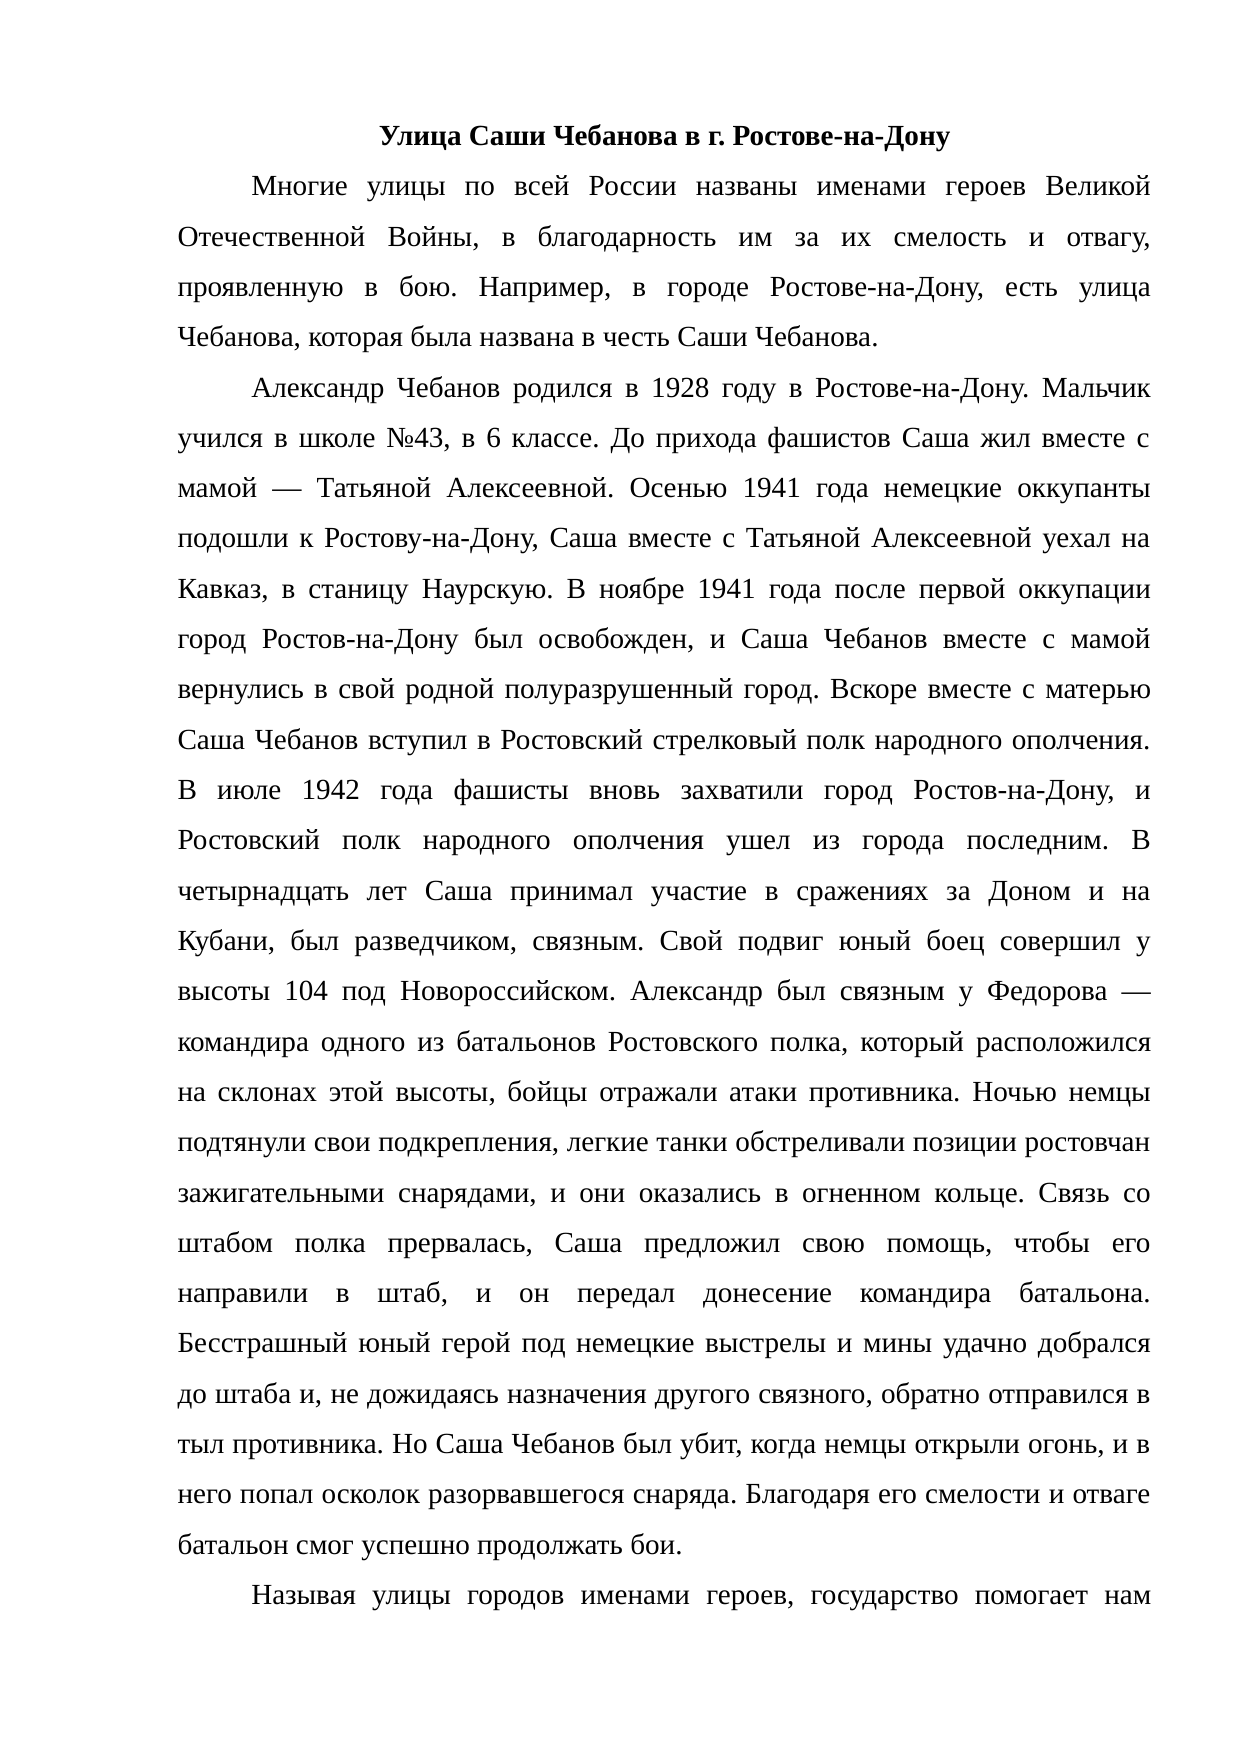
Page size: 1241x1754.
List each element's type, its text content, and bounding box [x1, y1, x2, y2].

text Многие улицы по всей России названы именами героев Великой Отечественной Войны, в благодарность им за их смелость и отвагу, проявленную в бою. Например, в городе Ростове-на-Дону, есть улица Чебанова, которая была названа в честь Саши Чебанова. [177, 168, 1152, 353]
text Улица Саши Чебанова в г. Ростове-на-Дону [177, 118, 1152, 152]
text Александр Чебанов родился в 1928 году в Ростове-на-Дону. Мальчик учился в школе №43, в 6 классе. До прихода фашистов Саша жил вместе с мамой — Татьяной Алексеевной. Осенью 1941 года немецкие оккупанты подошли к Ростову-на-Дону, Саша вместе с Татьяной Алексеевной уехал на Кавказ, в станицу Наурскую. В ноябре 1941 года после первой оккупации город Ростов-на-Дону был освобожден, и Саша Чебанов вместе с мамой вернулись в свой родной полуразрушенный город. Вскоре вместе с матерью Саша Чебанов вступил в Ростовский стрелковый полк народного ополчения. В июле 1942 года фашисты вновь захватили город Ростов-на-Дону, и Ростовский полк народного ополчения ушел из города последним. В четырнадцать лет Саша принимал участие в сражениях за Доном и на Кубани, был разведчиком, связным. Свой подвиг юный боец совершил у высоты 104 под Новороссийском. Александр был связным у Федорова — командира одного из батальонов Ростовского полка, который расположился на склонах этой высоты, бойцы отражали атаки противника. Ночью немцы подтянули свои подкрепления, легкие танки обстреливали позиции ростовчан зажигательными снарядами, и они оказались в огненном кольце. Связь со штабом полка прервалась, Саша предложил свою помощь, чтобы его направили в штаб, и он передал донесение командира батальона. Бесстрашный юный герой под немецкие выстрелы и мины удачно добрался до штаба и, не дожидаясь назначения другого связного, обратно отправился в тыл противника. Но Саша Чебанов был убит, когда немцы открыли огонь, и в него попал осколок разорвавшегося снаряда. Благодаря его смелости и отваге батальон смог успешно продолжать бои. [177, 370, 1152, 1560]
text Называя улицы городов именами героев, государство помогает нам [177, 1577, 1152, 1611]
